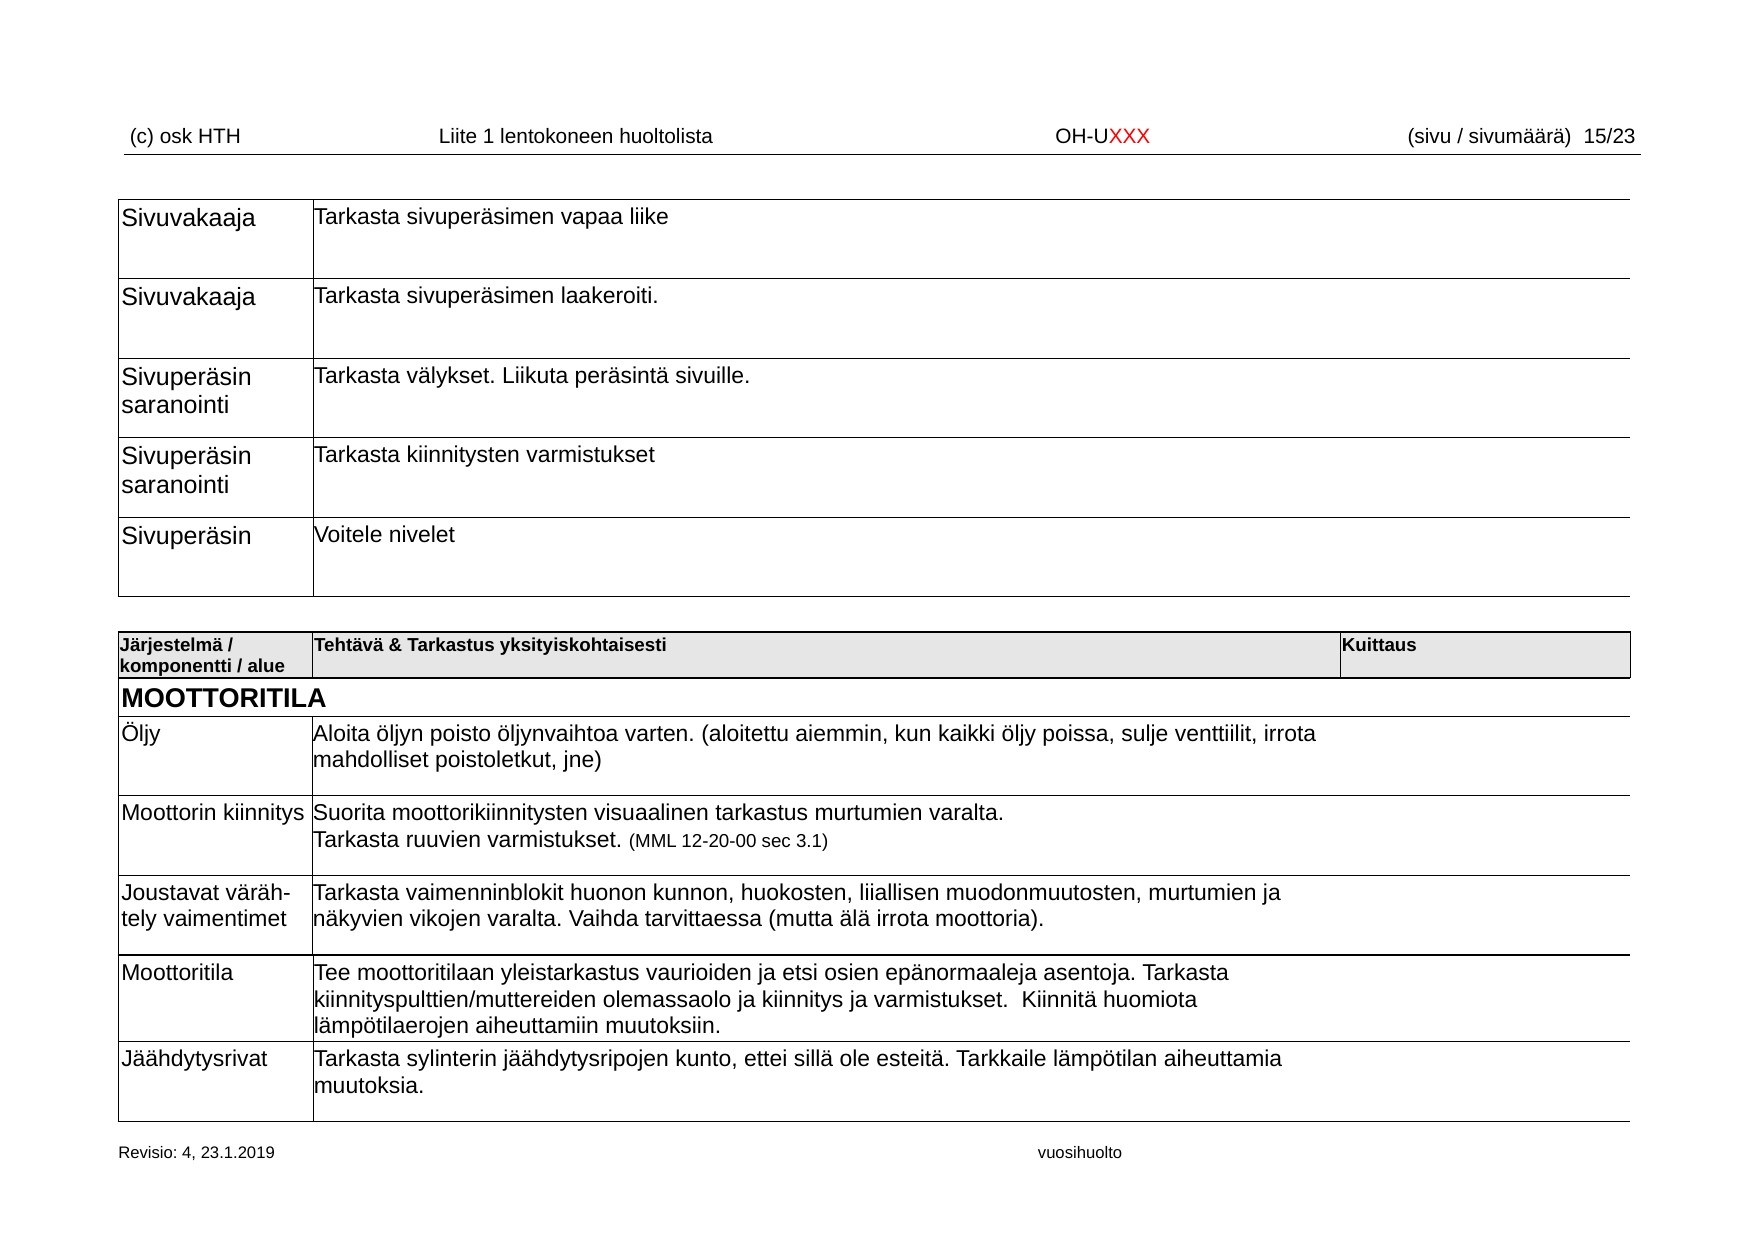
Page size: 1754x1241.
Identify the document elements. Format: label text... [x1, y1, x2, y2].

table_cell [1341, 796, 1629, 875]
table_cell Suorita moottorikiinnitysten visuaalinen tarkastus murtumien varalta. Tarkasta ruuvien varmistukset. (MML 12-20-00 sec 3.1) [313, 796, 1341, 875]
table_cell [1341, 717, 1629, 795]
table_cell [1341, 518, 1630, 596]
table_cell Tarkasta sylinterin jäähdytysripojen kunto, ettei sillä ole esteitä. Tarkkaile lämpötilan aiheuttamia muutoksia. [314, 1042, 1341, 1121]
table_cell [1341, 359, 1630, 437]
table_header Tee moottoritilaan yleistarkastus vaurioiden ja etsi osien epänormaaleja asentoja. Tarkasta kiinnityspulttien/muttereiden olemassaolo ja kiinnitys ja varmistukset. Kiinnitä huomiota lämpötilaerojen aiheuttamiin muutoksiin. [314, 956, 1341, 1041]
table_header [1341, 956, 1630, 1041]
table_cell Joustavat vä­räh­tely vaimentimet [119, 876, 312, 954]
table_cell Öljy [119, 717, 312, 795]
table_header Kuittaus [1341, 633, 1630, 677]
table_cell Tarkasta sivuperäsimen vapaa liike [314, 200, 1341, 278]
table_cell Tarkasta välykset. Liikuta peräsintä sivuille. [314, 359, 1341, 437]
table_cell [1341, 876, 1629, 954]
table_header Järjestelmä / komponentti / alue [119, 633, 312, 677]
table_cell Voitele nivelet [314, 518, 1341, 596]
table_cell Sivuvakaaja [119, 200, 313, 278]
table_cell Sivuvakaaja [119, 279, 313, 358]
table_cell [1341, 279, 1630, 358]
table_cell [1341, 438, 1630, 517]
table_cell Jäähdytysrivat [119, 1042, 313, 1121]
table_cell Tarkasta sivuperäsimen laakeroiti. [314, 279, 1341, 358]
table_cell [1341, 200, 1630, 278]
table_cell Aloita öljyn poisto öljynvaihtoa varten. (aloitettu aiemmin, kun kaikki öljy poissa, sulje venttiilit, irrota mahdolliset poistoletkut, jne) [313, 717, 1341, 795]
table_cell Sivuperäsin [119, 518, 313, 596]
table_header Moottoritila [119, 956, 313, 1041]
table_cell Tarkasta kiinnitysten varmistukset [314, 438, 1341, 517]
table_cell Sivuperäsin saranointi [119, 359, 313, 437]
table_cell Sivuperäsin saranointi [119, 438, 313, 517]
table_cell Tarkasta vaimenninblokit huonon kunnon, huokosten, liiallisen muodonmuutosten, murtumien ja näkyvien vikojen varalta. Vaihda tarvittaessa (mutta älä irrota moottoria). [313, 876, 1341, 954]
table_cell Moottorin kiinnitys [119, 796, 312, 875]
table_header MOOTTORITILA [119, 679, 1629, 716]
table_cell [1341, 1042, 1630, 1121]
table_header Tehtävä & Tarkastus yksityiskohtaisesti [313, 633, 1340, 677]
